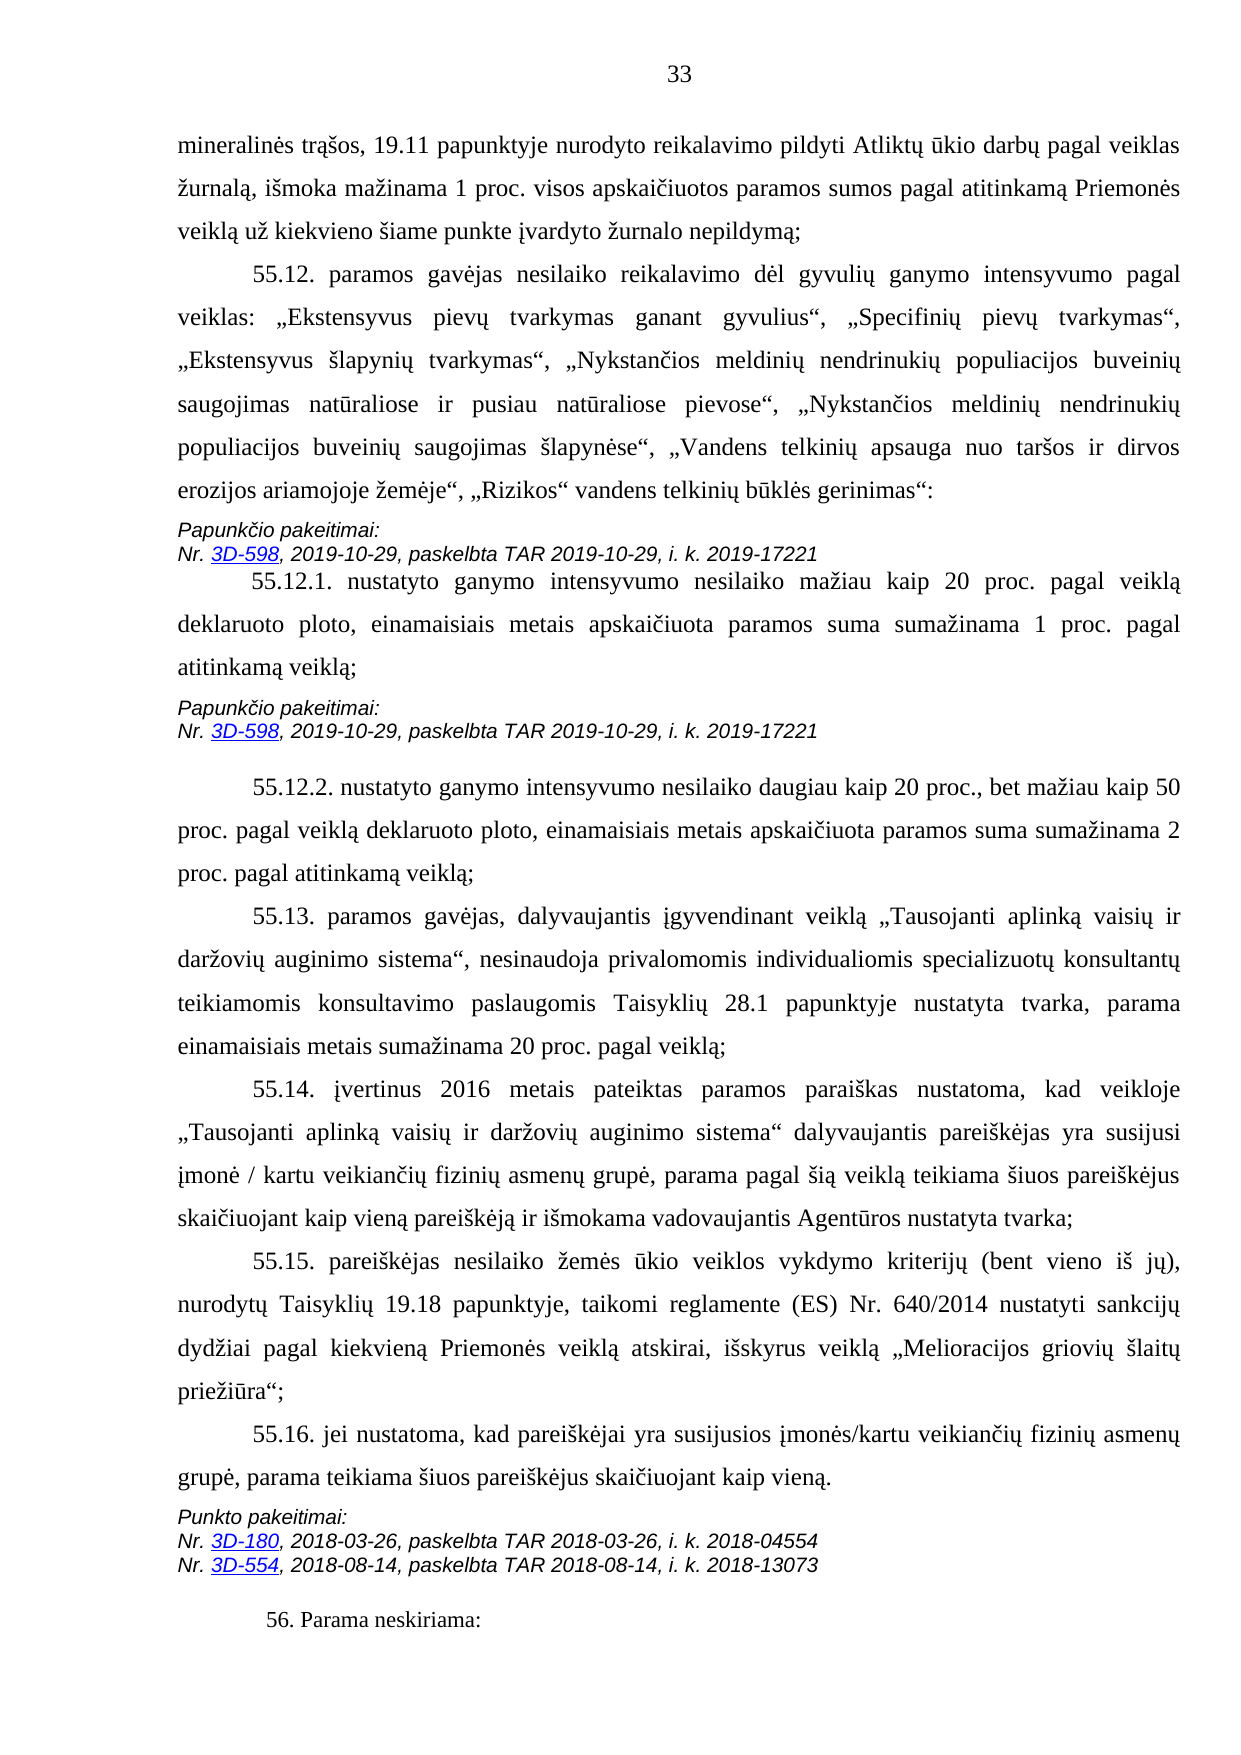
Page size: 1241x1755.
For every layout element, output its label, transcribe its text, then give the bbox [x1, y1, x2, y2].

text Punkto pakeitimai: [177, 1505, 1181, 1529]
text Nr. 3D-554, 2018-08-14, paskelbta TAR 2018-08-14, i. k. 2018-13073 [177, 1553, 1181, 1577]
text 55.14. įvertinus 2016 metais pateiktas paramos paraiškas nustatoma, kad veikloje „Tausojanti aplinką vaisių ir daržovių auginimo sistema“ dalyvaujantis pareiškėjas yra susijusi įmonė / kartu veikiančių fizinių asmenų grupė, parama pagal šią veiklą teikiama šiuos pareiškėjus skaičiuojant kaip vieną pareiškėją ir išmokama vadovaujantis Agentūros nustatyta tvarka; [177, 1074, 1181, 1232]
text 55.12. paramos gavėjas nesilaiko reikalavimo dėl gyvulių ganymo intensyvumo pagal veiklas: „Ekstensyvus pievų tvarkymas ganant gyvulius“, „Specifinių pievų tvarkymas“, „Ekstensyvus šlapynių tvarkymas“, „Nykstančios meldinių nendrinukių populiacijos buveinių saugojimas natūraliose ir pusiau natūraliose pievose“, „Nykstančios meldinių nendrinukių populiacijos buveinių saugojimas šlapynėse“, „Vandens telkinių apsauga nuo taršos ir dirvos erozijos ariamojoje žemėje“, „Rizikos“ vandens telkinių būklės gerinimas“: [177, 259, 1181, 504]
text Nr. 3D-180, 2018-03-26, paskelbta TAR 2018-03-26, i. k. 2018-04554 [177, 1529, 1181, 1553]
text Nr. 3D-598, 2019-10-29, paskelbta TAR 2019-10-29, i. k. 2019-17221 [177, 542, 1181, 566]
text 55.15. pareiškėjas nesilaiko žemės ūkio veiklos vykdymo kriterijų (bent vieno iš jų), nurodytų Taisyklių 19.18 papunktyje, taikomi reglamente (ES) Nr. 640/2014 nustatyti sankcijų dydžiai pagal kiekvieną Priemonės veiklą atskirai, išskyrus veiklą „Melioracijos griovių šlaitų priežiūra“; [177, 1246, 1181, 1404]
text 55.12.2. nustatyto ganymo intensyvumo nesilaiko daugiau kaip 20 proc., bet mažiau kaip 50 proc. pagal veiklą deklaruoto ploto, einamaisiais metais apskaičiuota paramos suma sumažinama 2 proc. pagal atitinkamą veiklą; [177, 772, 1181, 887]
text 55.12.1. nustatyto ganymo intensyvumo nesilaiko mažiau kaip 20 proc. pagal veiklą deklaruoto ploto, einamaisiais metais apskaičiuota paramos suma sumažinama 1 proc. pagal atitinkamą veiklą; [177, 566, 1181, 681]
text 55.16. jei nustatoma, kad pareiškėjai yra susijusios įmonės/kartu veikiančių fizinių asmenų grupė, parama teikiama šiuos pareiškėjus skaičiuojant kaip vieną. [177, 1419, 1181, 1491]
text Nr. 3D-598, 2019-10-29, paskelbta TAR 2019-10-29, i. k. 2019-17221 [177, 719, 1181, 743]
text Papunkčio pakeitimai: [177, 695, 1181, 719]
text Papunkčio pakeitimai: [177, 518, 1181, 542]
text 56. Parama neskiriama: [177, 1606, 1181, 1632]
text 55.13. paramos gavėjas, dalyvaujantis įgyvendinant veiklą „Tausojanti aplinką vaisių ir daržovių auginimo sistema“, nesinaudoja privalomomis individualiomis specializuotų konsultantų teikiamomis konsultavimo paslaugomis Taisyklių 28.1 papunktyje nustatyta tvarka, parama einamaisiais metais sumažinama 20 proc. pagal veiklą; [177, 901, 1181, 1059]
text mineralinės trąšos, 19.11 papunktyje nurodyto reikalavimo pildyti Atliktų ūkio darbų pagal veiklas žurnalą, išmoka mažinama 1 proc. visos apskaičiuotos paramos sumos pagal atitinkamą Priemonės veiklą už kiekvieno šiame punkte įvardyto žurnalo nepildymą; [177, 130, 1181, 245]
